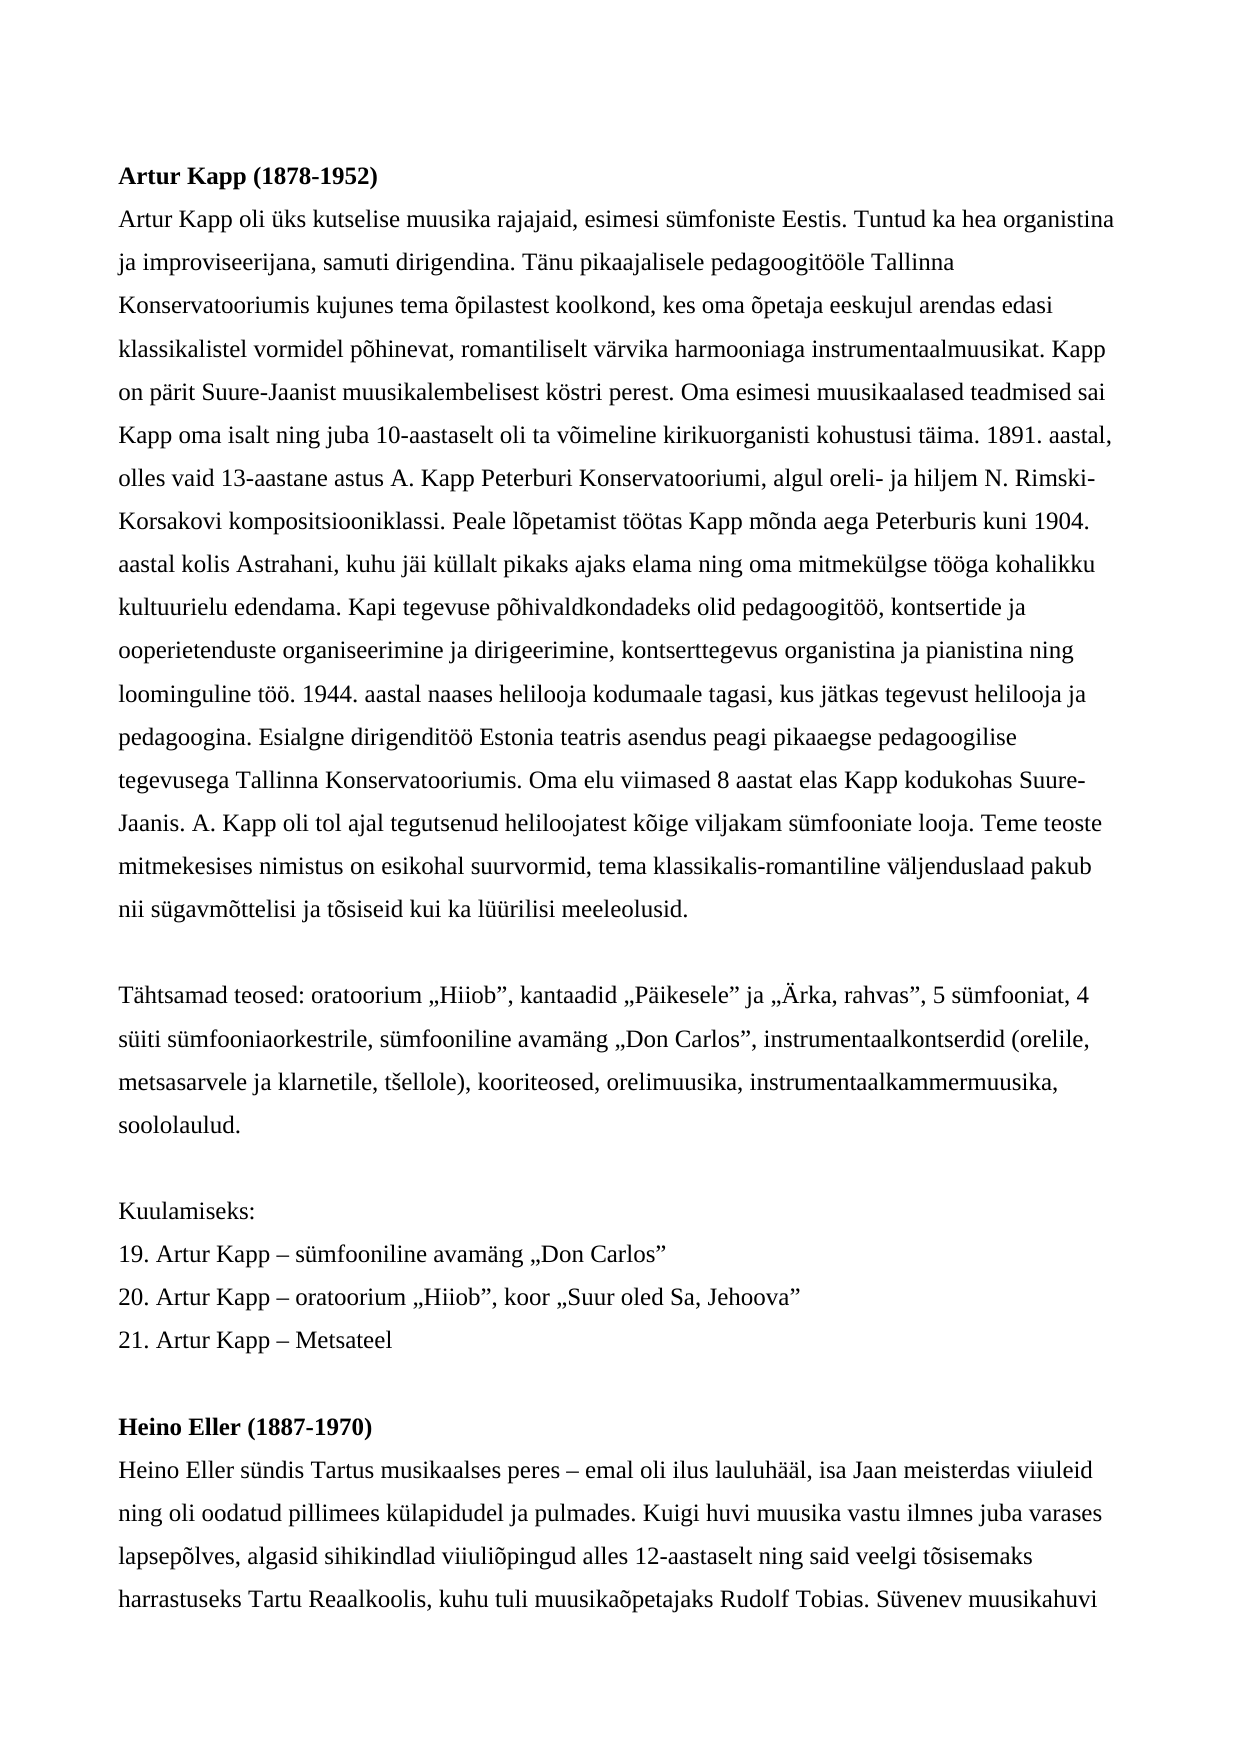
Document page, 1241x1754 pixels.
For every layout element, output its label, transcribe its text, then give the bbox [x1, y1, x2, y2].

text Heino Eller (1887-1970) [118, 1412, 1122, 1441]
text Heino Eller sündis Tartus musikaalses peres – emal oli ilus lauluhääl, isa Jaan meisterdas viiuleid ning oli oodatud pillimees külapidudel ja pulmades. Kuigi huvi muusika vastu ilmnes juba varases lapsepõlves, algasid sihikindlad viiuliõpingud alles 12-aastaselt ning said veelgi tõsisemaks harrastuseks Tartu Reaalkoolis, kuhu tuli muusikaõpetajaks Rudolf Tobias. Süvenev muusikahuvi [118, 1455, 1122, 1613]
text 21. Artur Kapp – Metsateel [118, 1326, 1122, 1354]
text Kuulamiseks: [118, 1196, 1122, 1225]
text Artur Kapp oli üks kutselise muusika rajajaid, esimesi sümfoniste Eestis. Tuntud ka hea organistina ja improviseerijana, samuti dirigendina. Tänu pikaajalisele pedagoogitööle Tallinna Konservatooriumis kujunes tema õpilastest koolkond, kes oma õpetaja eeskujul arendas edasi klassikalistel vormidel põhinevat, romantiliselt värvika harmooniaga instrumentaalmuusikat. Kapp on pärit Suure-Jaanist muusikalembelisest köstri perest. Oma esimesi muusikaalased teadmised sai Kapp oma isalt ning juba 10-aastaselt oli ta võimeline kirikuorganisti kohustusi täima. 1891. aastal, olles vaid 13-aastane astus A. Kapp Peterburi Konservatooriumi, algul oreli- ja hiljem N. Rimski-Korsakovi kompositsiooniklassi. Peale lõpetamist töötas Kapp mõnda aega Peterburis kuni 1904. aastal kolis Astrahani, kuhu jäi küllalt pikaks ajaks elama ning oma mitmekülgse tööga kohalikku kultuurielu edendama. Kapi tegevuse põhivaldkondadeks olid pedagoogitöö, kontsertide ja ooperietenduste organiseerimine ja dirigeerimine, kontserttegevus organistina ja pianistina ning loominguline töö. 1944. aastal naases helilooja kodumaale tagasi, kus jätkas tegevust helilooja ja pedagoogina. Esialgne dirigenditöö Estonia teatris asendus peagi pikaaegse pedagoogilise tegevusega Tallinna Konservatooriumis. Oma elu viimased 8 aastat elas Kapp kodukohas Suure-Jaanis. A. Kapp oli tol ajal tegutsenud heliloojatest kõige viljakam sümfooniate looja. Teme teoste mitmekesises nimistus on esikohal suurvormid, tema klassikalis-romantiline väljenduslaad pakub nii sügavmõttelisi ja tõsiseid kui ka lüürilisi meeleolusid. [118, 204, 1122, 923]
text Tähtsamad teosed: oratoorium „Hiiob”, kantaadid „Päikesele” ja „Ärka, rahvas”, 5 sümfooniat, 4 süiti sümfooniaorkestrile, sümfooniline avamäng „Don Carlos”, instrumentaalkontserdid (orelile, metsasarvele ja klarnetile, tšellole), kooriteosed, orelimuusika, instrumentaalkammermuusika, soololaulud. [118, 981, 1122, 1139]
text 20. Artur Kapp – oratoorium „Hiiob”, koor „Suur oled Sa, Jehoova” [118, 1282, 1122, 1311]
text 19. Artur Kapp – sümfooniline avamäng „Don Carlos” [118, 1239, 1122, 1268]
text Artur Kapp (1878-1952) [118, 161, 1122, 190]
